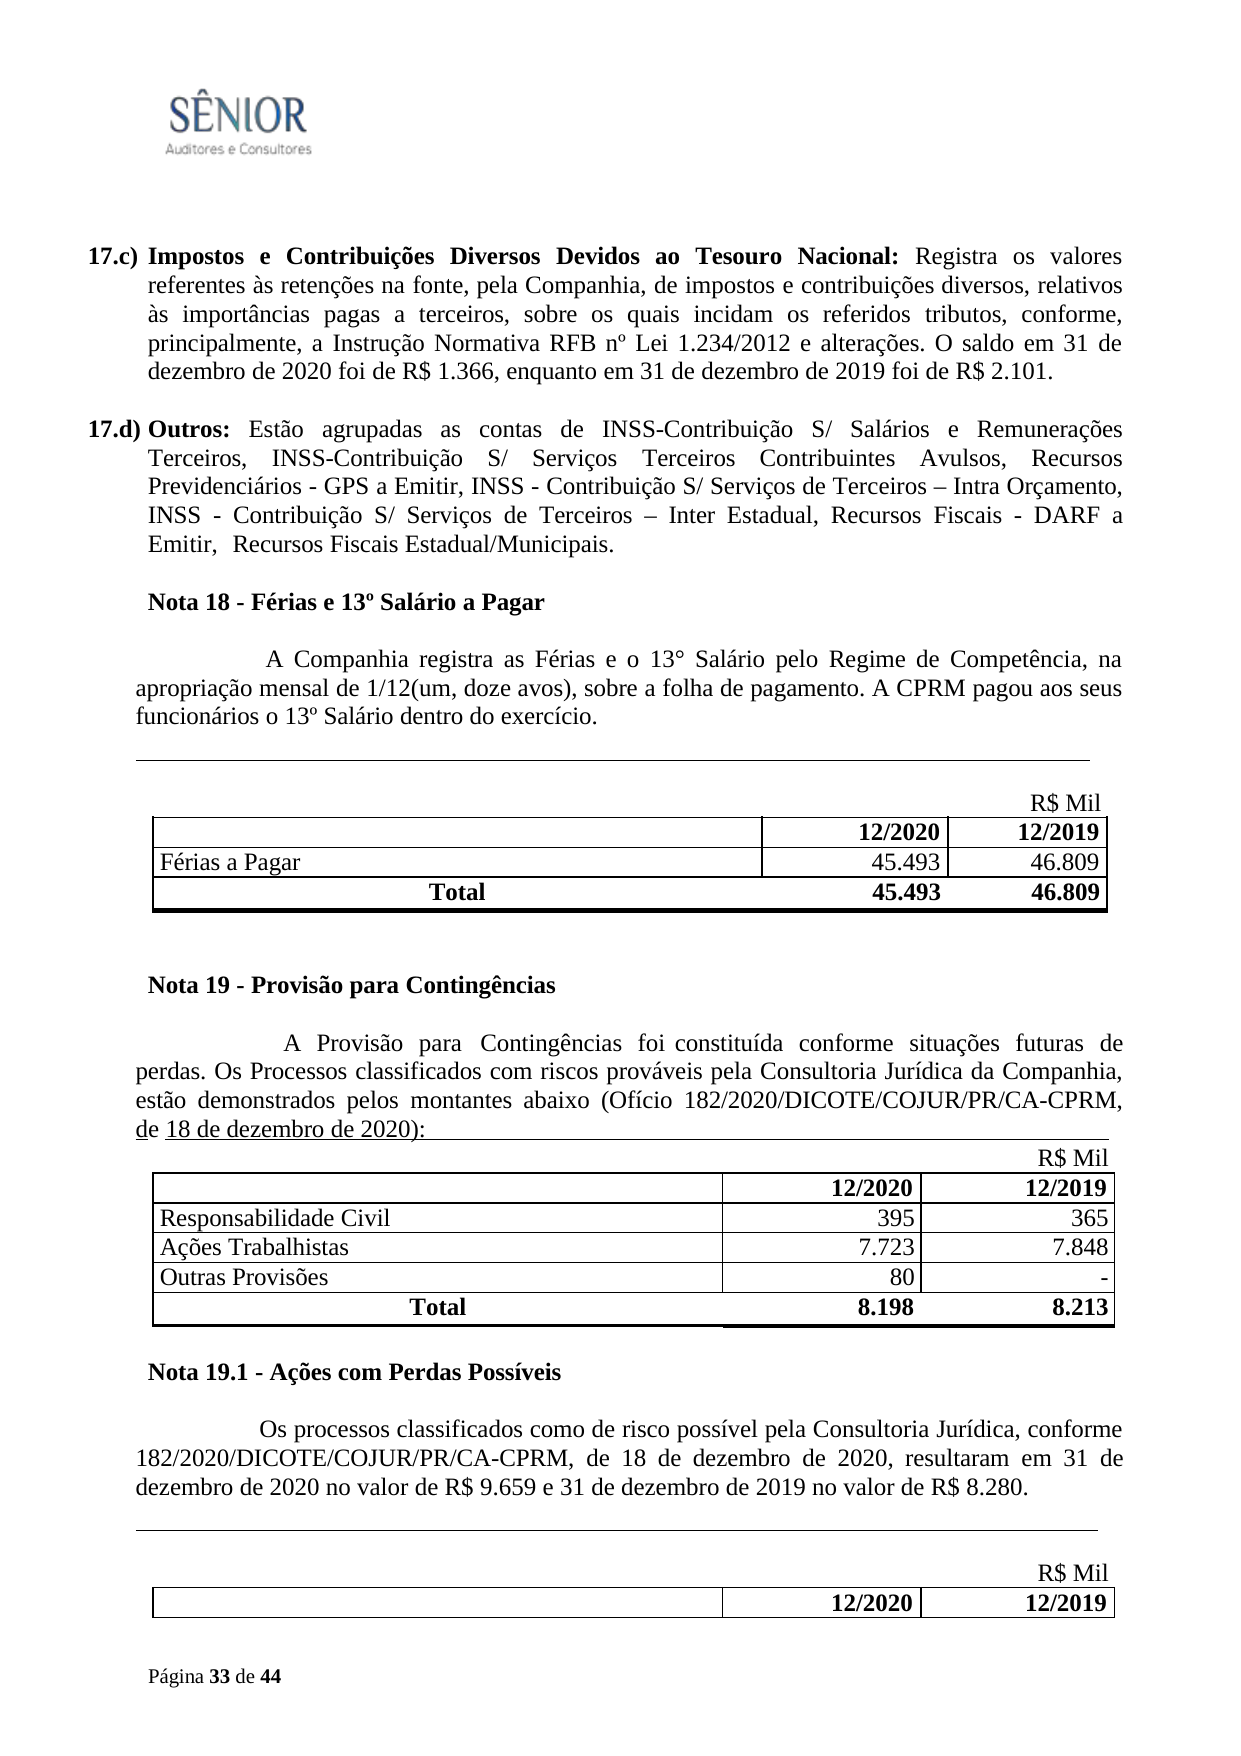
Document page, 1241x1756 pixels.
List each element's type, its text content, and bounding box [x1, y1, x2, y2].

table_header [154, 1174, 722, 1202]
table_cell 45.493 [762, 878, 948, 908]
text R$ Mil [135, 788, 1101, 816]
text R$ Mil [135, 1143, 1109, 1172]
table_header 12/2020 [723, 1588, 920, 1617]
table_header 12/2020 [763, 818, 947, 846]
table_cell Outras Provisões [154, 1263, 722, 1292]
table_header 12/2019 [949, 818, 1106, 846]
text A Companhia registra as Férias e o 13° Salário pelo Regime de Competência, na apropriação mensal de 1/12(um, doze avos), sobre a folha de pagamento. A CPRM pagou aos seus funcionários o 13º Salário dentro do exercício. [135, 644, 1123, 730]
text A Provisão para Contingências foi constituída conforme situações futuras de perdas. Os Processos classificados com riscos prováveis pela Consultoria Jurídica da Companhia, estão demonstrados pelos montantes abaixo (Ofício 182/2020/DICOTE/COJUR/PR/CA-CPRM, de 18 de dezembro de 2020): [135, 1028, 1123, 1143]
table_header 12/2019 [922, 1174, 1114, 1202]
text R$ Mil [135, 1558, 1109, 1587]
table_cell 7.723 [723, 1233, 920, 1262]
table_cell 365 [922, 1204, 1114, 1232]
list Impostos e Contribuições Diversos Devidos ao Tesouro Nacional: Registra os valores referentes às retenções na fonte, pela Companhia, de impostos e contribuições diversos, relativos às importâncias pagas a terceiros, sobre os quais incidam os referidos tributos, conforme, principalmente, a Instrução Normativa RFB nº Lei 1.234/2012 e alterações. O saldo em 31 de dezembro de 2020 foi de R$ 1.366, enquanto em 31 de dezembro de 2019 foi de R$ 2.101. [135, 241, 1123, 385]
table_cell Ações Trabalhistas [154, 1233, 722, 1262]
table_header [154, 1588, 722, 1617]
table_cell 45.493 [763, 848, 947, 876]
subtitle Nota 18 - Férias e 13º Salário a Pagar [148, 587, 1134, 616]
table_cell Responsabilidade Civil [154, 1204, 722, 1232]
table_cell Total [154, 878, 762, 908]
subtitle Nota 19 - Provisão para Contingências [148, 971, 1134, 999]
table_cell 46.809 [948, 878, 1106, 908]
table_header 12/2019 [922, 1588, 1114, 1617]
table_cell 395 [723, 1204, 920, 1232]
table_header 12/2020 [723, 1174, 920, 1202]
table_cell 7.848 [922, 1233, 1114, 1262]
table_cell Total [154, 1293, 722, 1323]
text Os processos classificados como de risco possível pela Consultoria Jurídica, conforme 182/2020/DICOTE/COJUR/PR/CA-CPRM, de 18 de dezembro de 2020, resultaram em 31 de dezembro de 2020 no valor de R$ 9.659 e 31 de dezembro de 2019 no valor de R$ 8.280. [135, 1414, 1123, 1501]
table_header [154, 818, 761, 846]
subtitle Nota 19.1 - Ações com Perdas Possíveis [148, 1357, 1134, 1386]
table_cell 80 [723, 1263, 920, 1292]
table_cell 8.213 [921, 1293, 1114, 1323]
table_cell - [922, 1263, 1114, 1292]
table_cell Férias a Pagar [154, 848, 761, 876]
table_cell 8.198 [723, 1293, 921, 1323]
list Outros: Estão agrupadas as contas de INSS-Contribuição S/ Salários e Remunerações Terceiros, INSS-Contribuição S/ Serviços Terceiros Contribuintes Avulsos, Recursos Previdenciários - GPS a Emitir, INSS - Contribuição S/ Serviços de Terceiros – Intra Orçamento, INSS - Contribuição S/ Serviços de Terceiros – Inter Estadual, Recursos Fiscais - DARF a Emitir, Recursos Fiscais Estadual/Municipais. [135, 414, 1123, 558]
table_cell 46.809 [949, 848, 1106, 876]
